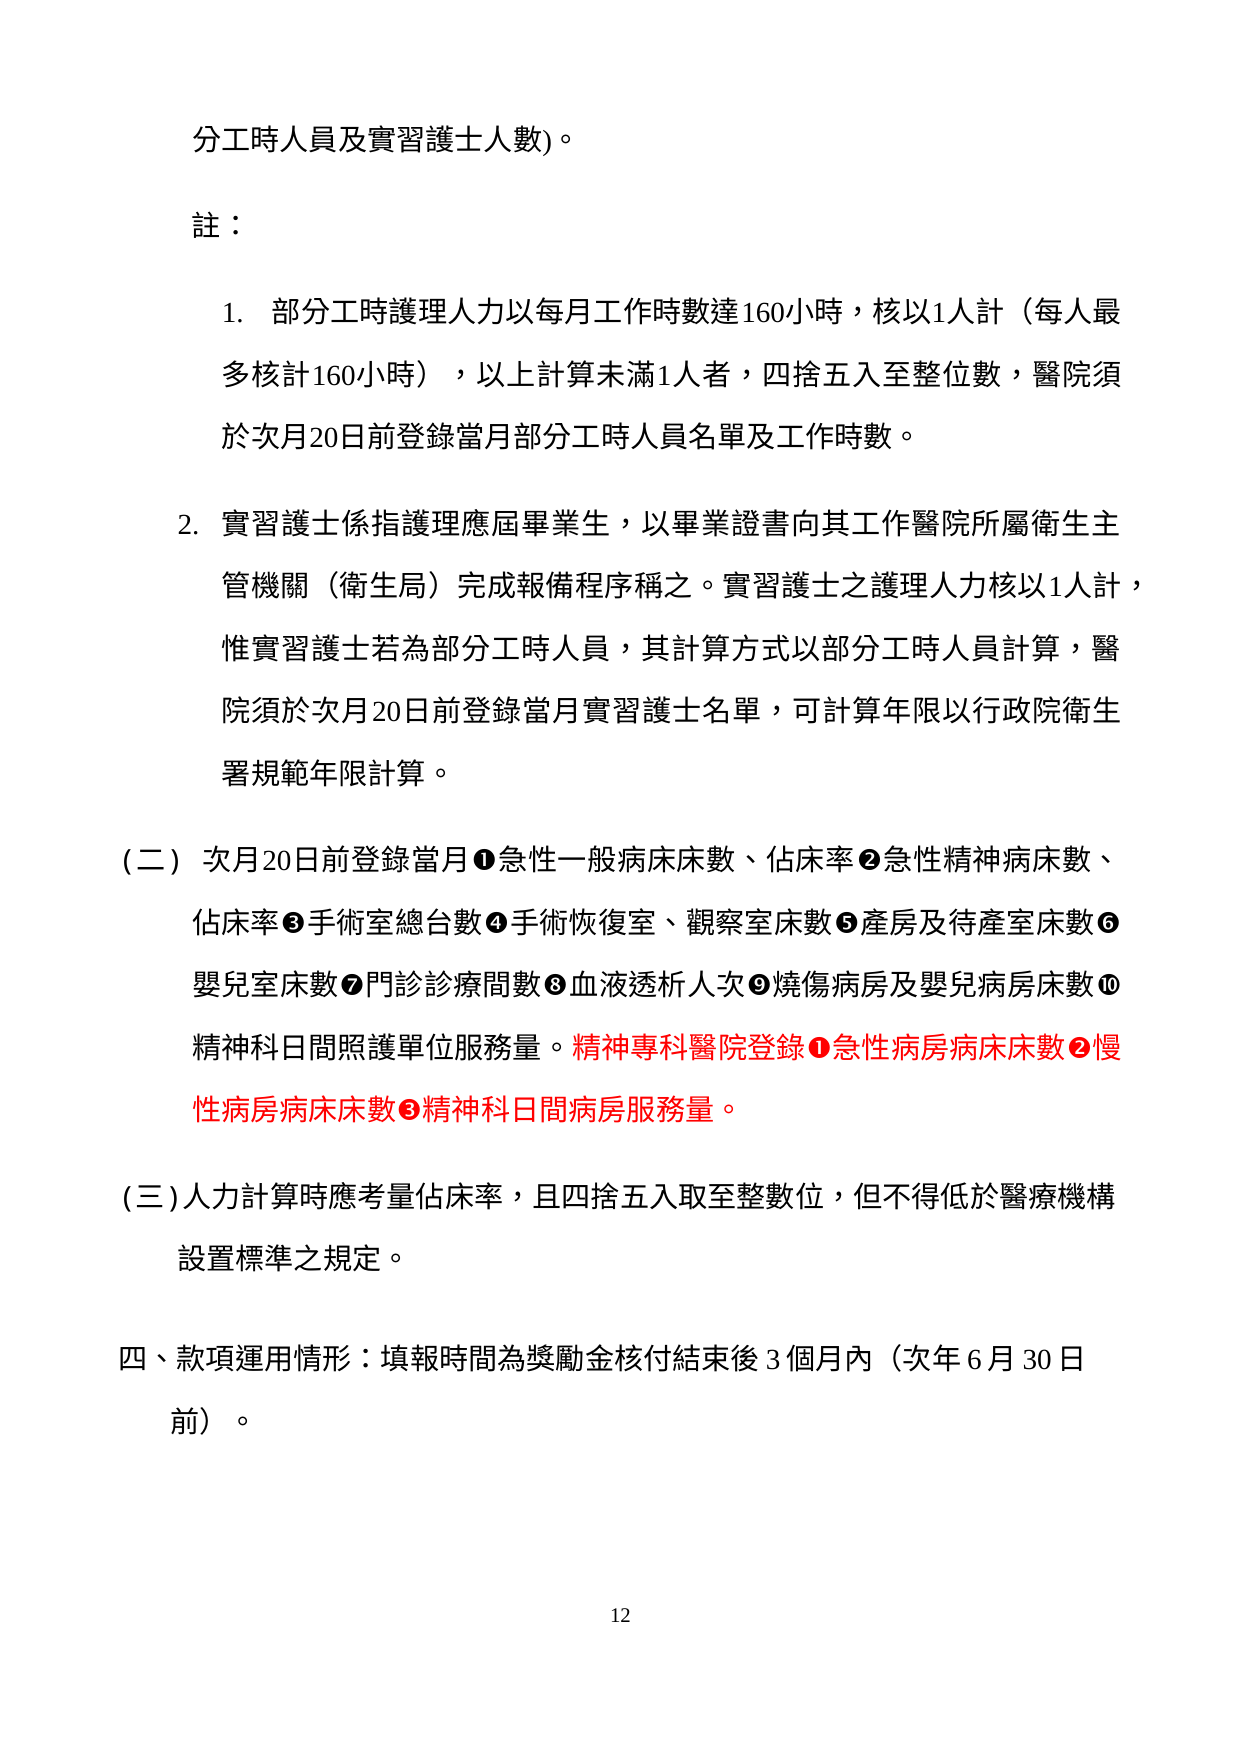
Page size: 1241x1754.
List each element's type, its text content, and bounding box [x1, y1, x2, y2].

text 四、款項運用情形：填報時間為獎勵金核付結束後3個月內（次年6月30日前）。 [118, 1315, 1122, 1440]
text (二) 次月20日前登錄當月急性一般病床床數、佔床率急性精神病床數、佔床率手術室總台數手術恢復室、觀察室床數產房及待產室床數嬰兒室床數門診診療間數血液透析人次燒傷病房及嬰兒病房床數精神科日間照護單位服務量。精神專科醫院登錄急性病房病床床數慢性病房病床床數精神科日間病房服務量。 [118, 816, 1122, 1129]
text (三)人力計算時應考量佔床率，且四捨五入取至整數位，但不得低於醫療機構設置標準之規定。 [118, 1153, 1122, 1278]
list 實習護士係指護理應屆畢業生，以畢業證書向其工作醫院所屬衛生主管機關（衛生局）完成報備程序稱之。實習護士之護理人力核以1人計，惟實習護士若為部分工時人員，其計算方式以部分工時人員計算，醫院須於次月20日前登錄當月實習護士名單，可計算年限以行政院衛生署規範年限計算。 [177, 480, 1122, 792]
text 註： [192, 182, 1122, 244]
list 部分工時護理人力以每月工作時數達160小時，核以1人計（每人最多核計160小時），以上計算未滿1人者，四捨五入至整位數，醫院須於次月20日前登錄當月部分工時人員名單及工作時數。 [222, 268, 1122, 456]
text 分工時人員及實習護士人數)。 [104, 96, 1122, 158]
